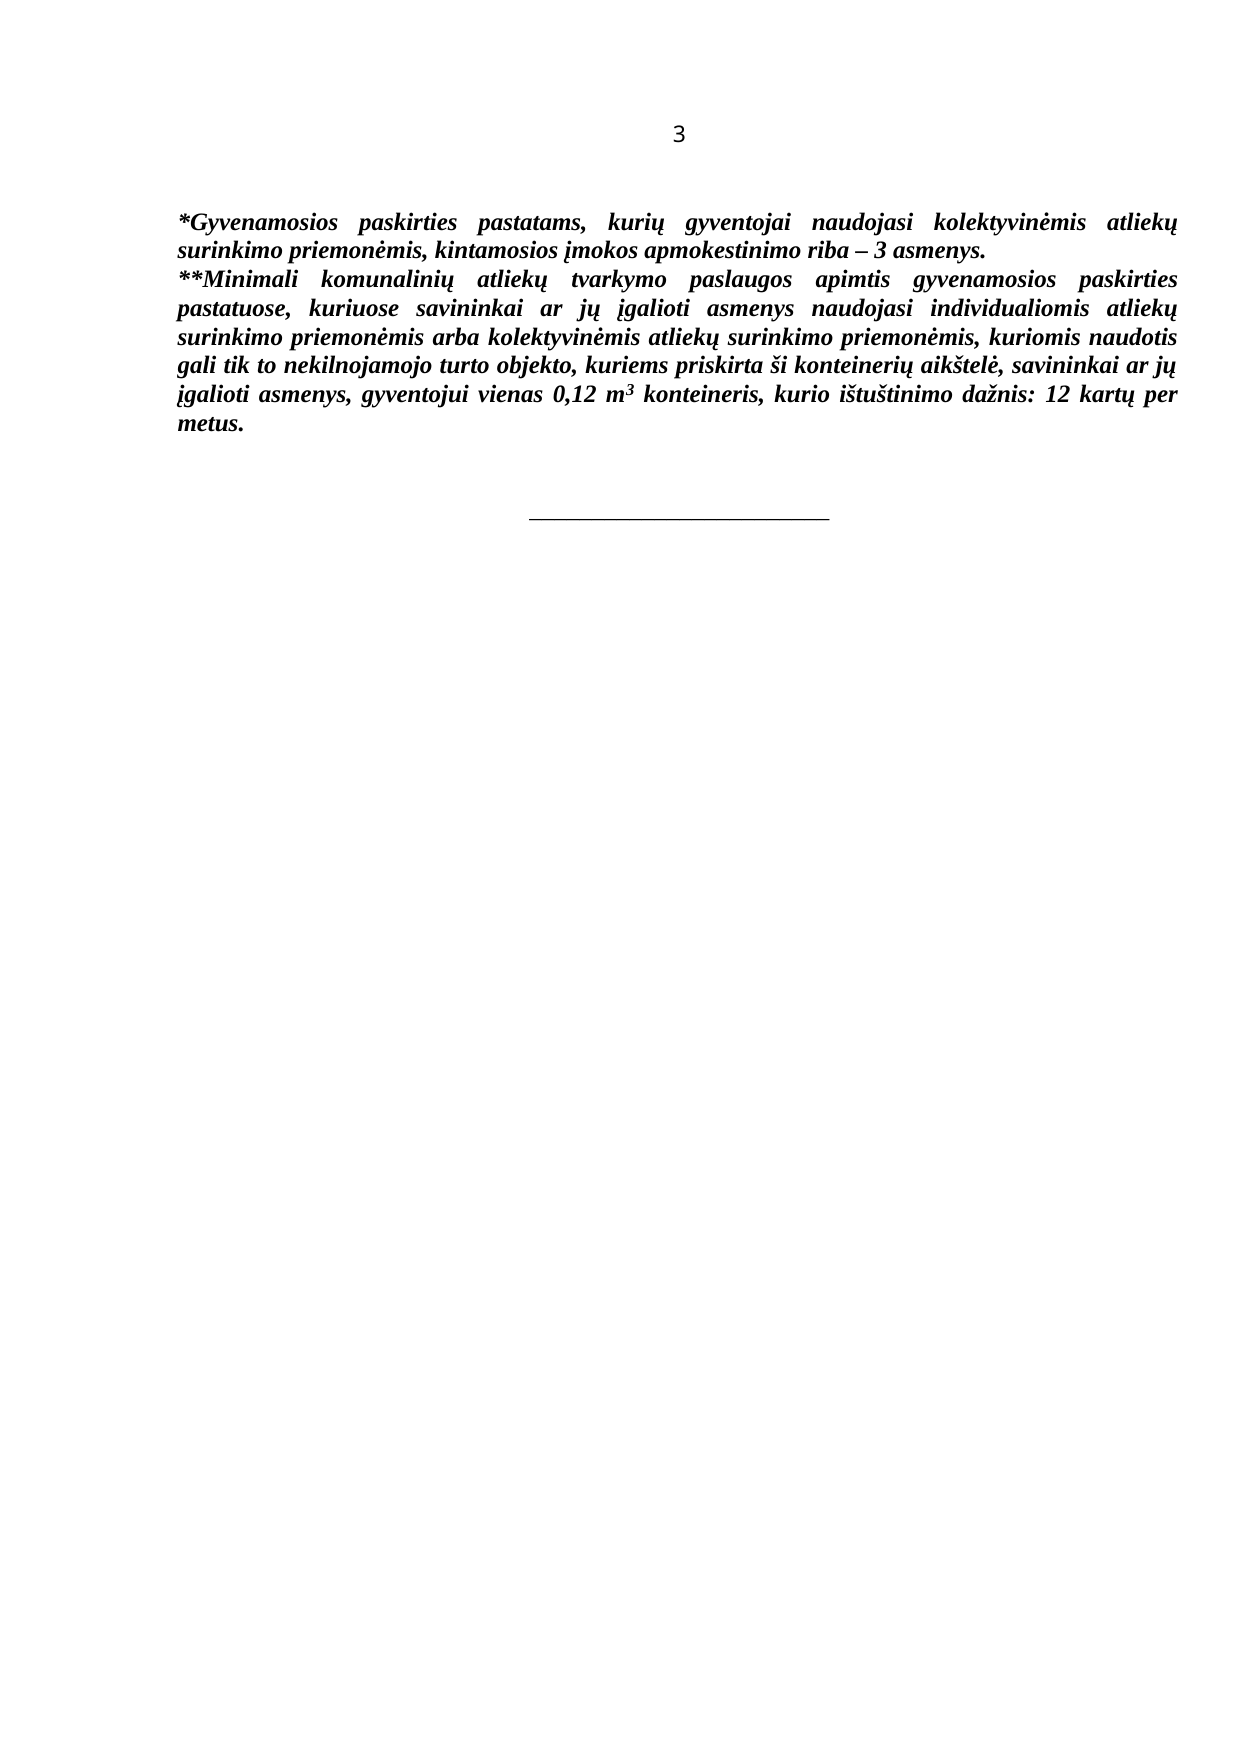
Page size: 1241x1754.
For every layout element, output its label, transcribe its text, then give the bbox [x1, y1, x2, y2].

text *Gyvenamosios paskirties pastatams, kurių gyventojai naudojasi kolektyvinėmis atliekų surinkimo priemonėmis, kintamosios įmokos apmokestinimo riba – 3 asmenys. [177, 207, 1181, 264]
text **Minimali komunalinių atliekų tvarkymo paslaugos apimtis gyvenamosios paskirties pastatuose, kuriuose savininkai ar jų įgalioti asmenys naudojasi individualiomis atliekų surinkimo priemonėmis arba kolektyvinėmis atliekų surinkimo priemonėmis, kuriomis naudotis gali tik to nekilnojamojo turto objekto, kuriems priskirta ši konteinerių aikštelė, savininkai ar jų įgalioti asmenys, gyventojui vienas 0,12 m3 konteineris, kurio ištuštinimo dažnis: 12 kartų per metus. [177, 264, 1181, 437]
text ________________________ [177, 494, 1181, 523]
